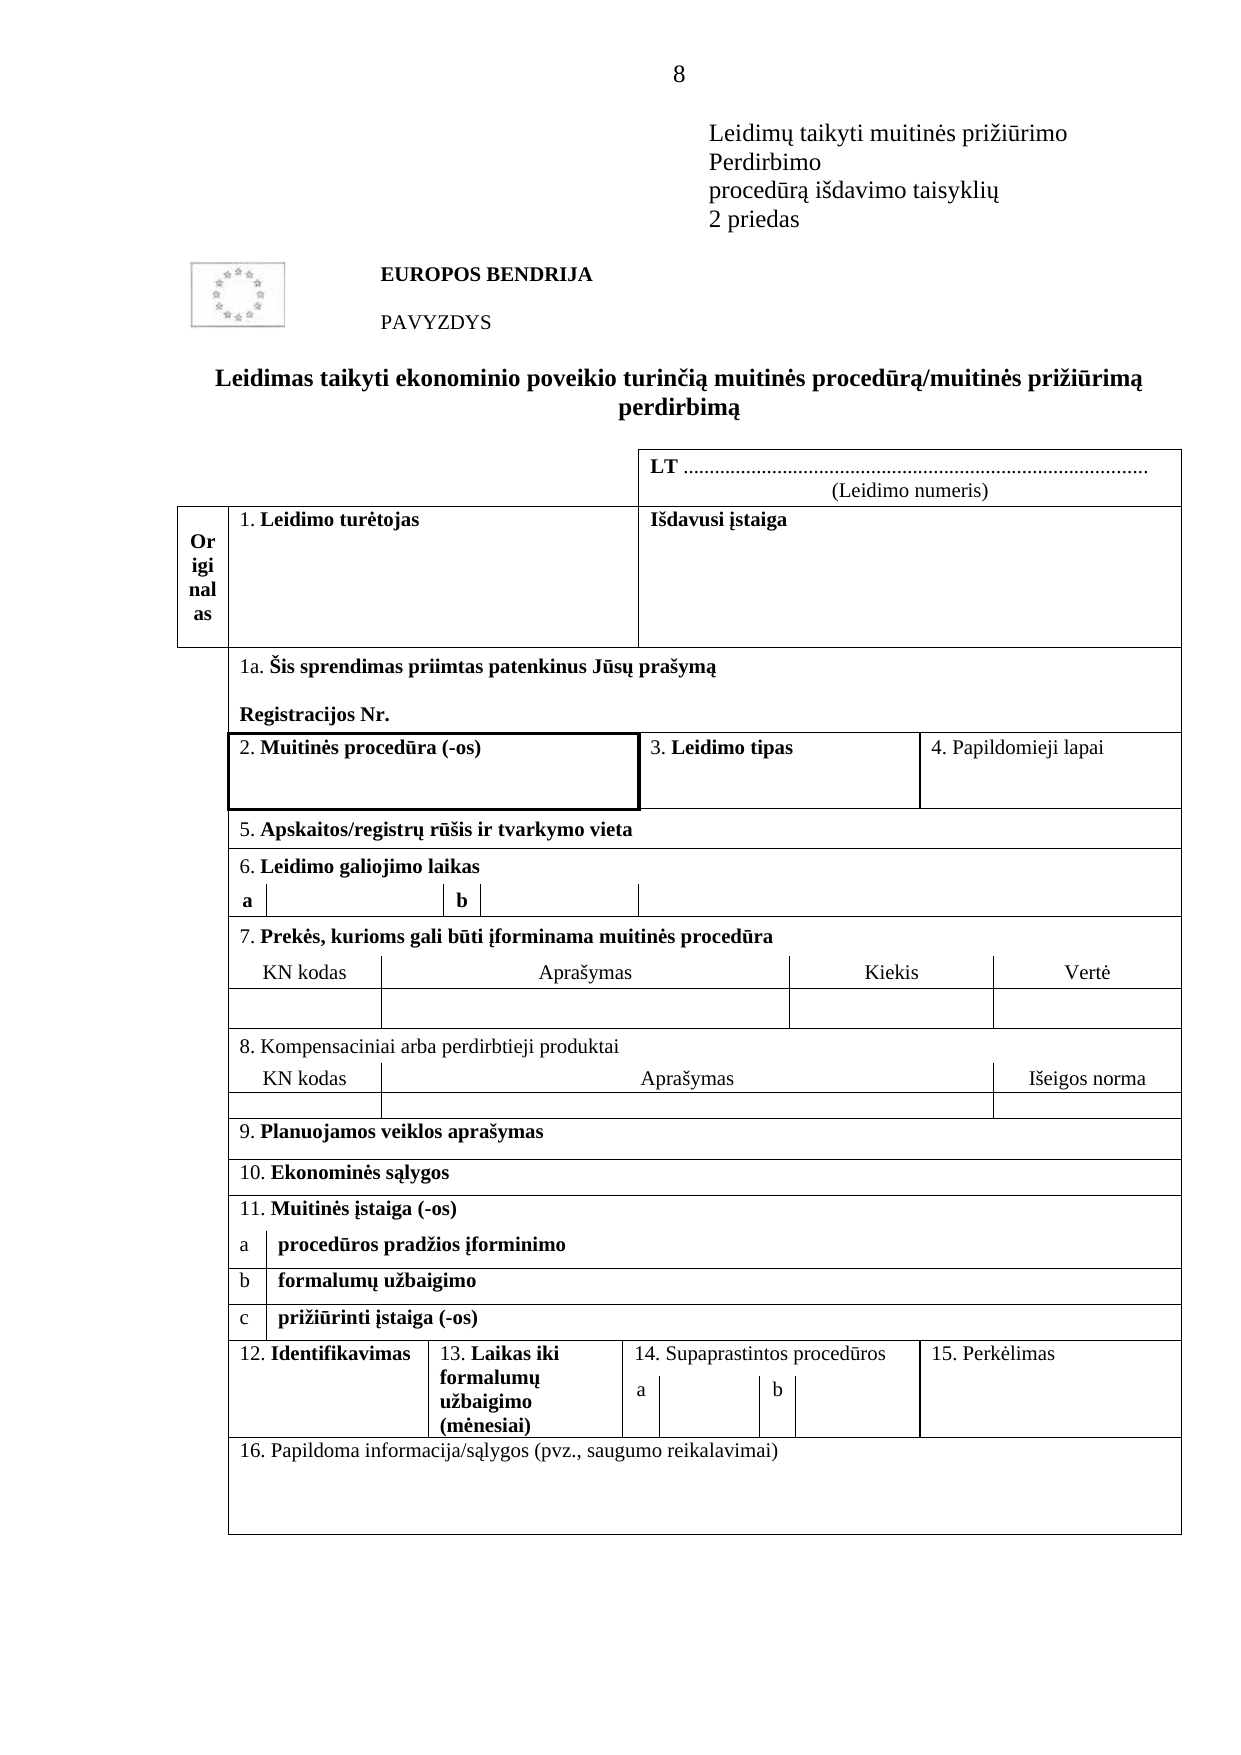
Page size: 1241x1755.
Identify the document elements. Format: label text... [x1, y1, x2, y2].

table_cell 7. Prekės, kurioms gali būti įforminama muitinės procedūra [229, 917, 1181, 956]
table_cell [790, 989, 993, 1028]
table_header EUROPOS BENDRIJA PAVYZDYS [369, 262, 1181, 334]
table_cell [481, 884, 638, 916]
table_cell 6. Leidimo galiojimo laikas [229, 849, 1181, 883]
table_cell 5. Apskaitos/registrų rūšis ir tvarkymo vieta [229, 809, 1181, 848]
table_cell 8. Kompensaciniai arba perdirbtieji produktai [229, 1029, 1181, 1062]
table_cell [382, 989, 789, 1028]
table_cell 15. Perkėlimas [921, 1341, 1181, 1437]
table_cell 9. Planuojamos veiklos aprašymas [229, 1119, 1181, 1159]
table_cell [660, 1376, 759, 1437]
table_header [177, 262, 369, 334]
table_cell Originalas [178, 507, 228, 647]
table_cell 16. Papildoma informacija/sąlygos (pvz., saugumo reikalavimai) [229, 1438, 1181, 1534]
table_cell [994, 989, 1181, 1028]
table_cell formalumų užbaigimo [267, 1269, 1181, 1304]
table_cell b [444, 884, 480, 916]
table_cell KN kodas [229, 956, 381, 988]
table_cell 13. Laikas iki formalumų užbaigimo (mėnesiai) [429, 1341, 622, 1437]
table_cell [382, 1093, 993, 1118]
table_cell [267, 884, 443, 916]
table_cell Išdavusi įstaiga [639, 507, 1181, 647]
text procedūrą išdavimo taisyklių [177, 176, 1181, 204]
table_cell b [229, 1269, 266, 1304]
table_cell Vertė [994, 956, 1181, 988]
text Perdirbimo [177, 147, 1181, 176]
table_cell c [229, 1305, 266, 1340]
table_cell [639, 884, 1181, 916]
text 2 priedas [177, 204, 1181, 233]
text Leidimų taikyti muitinės prižiūrimo [709, 118, 1181, 147]
table_cell 3. Leidimo tipas [641, 733, 919, 807]
table_cell Aprašymas [382, 956, 789, 988]
text Leidimas taikyti ekonominio poveikio turinčią muitinės procedūrą/muitinės prižiūrimą perdirbimą [177, 363, 1181, 420]
table_cell [796, 1376, 919, 1437]
table_header [177, 449, 638, 506]
table_cell 1a. Šis sprendimas priimtas patenkinus Jūsų prašymą Registracijos Nr. [229, 648, 1181, 732]
table_cell 10. Ekonominės sąlygos [229, 1160, 1181, 1195]
table_cell [229, 989, 381, 1028]
table_cell b [760, 1376, 795, 1437]
table_cell [177, 648, 228, 1534]
table_cell 2. Muitinės procedūra (-os) [230, 735, 637, 807]
table_cell 1. Leidimo turėtojas [229, 507, 638, 647]
table_cell Išeigos norma [994, 1063, 1181, 1092]
table_cell a [229, 884, 266, 916]
table_cell [229, 1093, 381, 1118]
table_cell 4. Papildomieji lapai [921, 733, 1181, 807]
table_cell Aprašymas [382, 1063, 993, 1092]
table_cell KN kodas [229, 1063, 381, 1092]
table_header LT (Leidimo numeris) [639, 450, 1181, 506]
table_cell procedūros pradžios įforminimo [267, 1231, 1181, 1267]
table_cell Kiekis [790, 956, 993, 988]
table_cell prižiūrinti įstaiga (-os) [267, 1305, 1181, 1340]
table_cell a [623, 1376, 659, 1437]
table_cell a [229, 1231, 266, 1267]
table_cell 12. Identifikavimas [229, 1341, 428, 1437]
table_cell [994, 1093, 1181, 1118]
table_cell 11. Muitinės įstaiga (-os) [229, 1196, 1181, 1231]
table_cell 14. Supaprastintos procedūros [623, 1341, 919, 1376]
